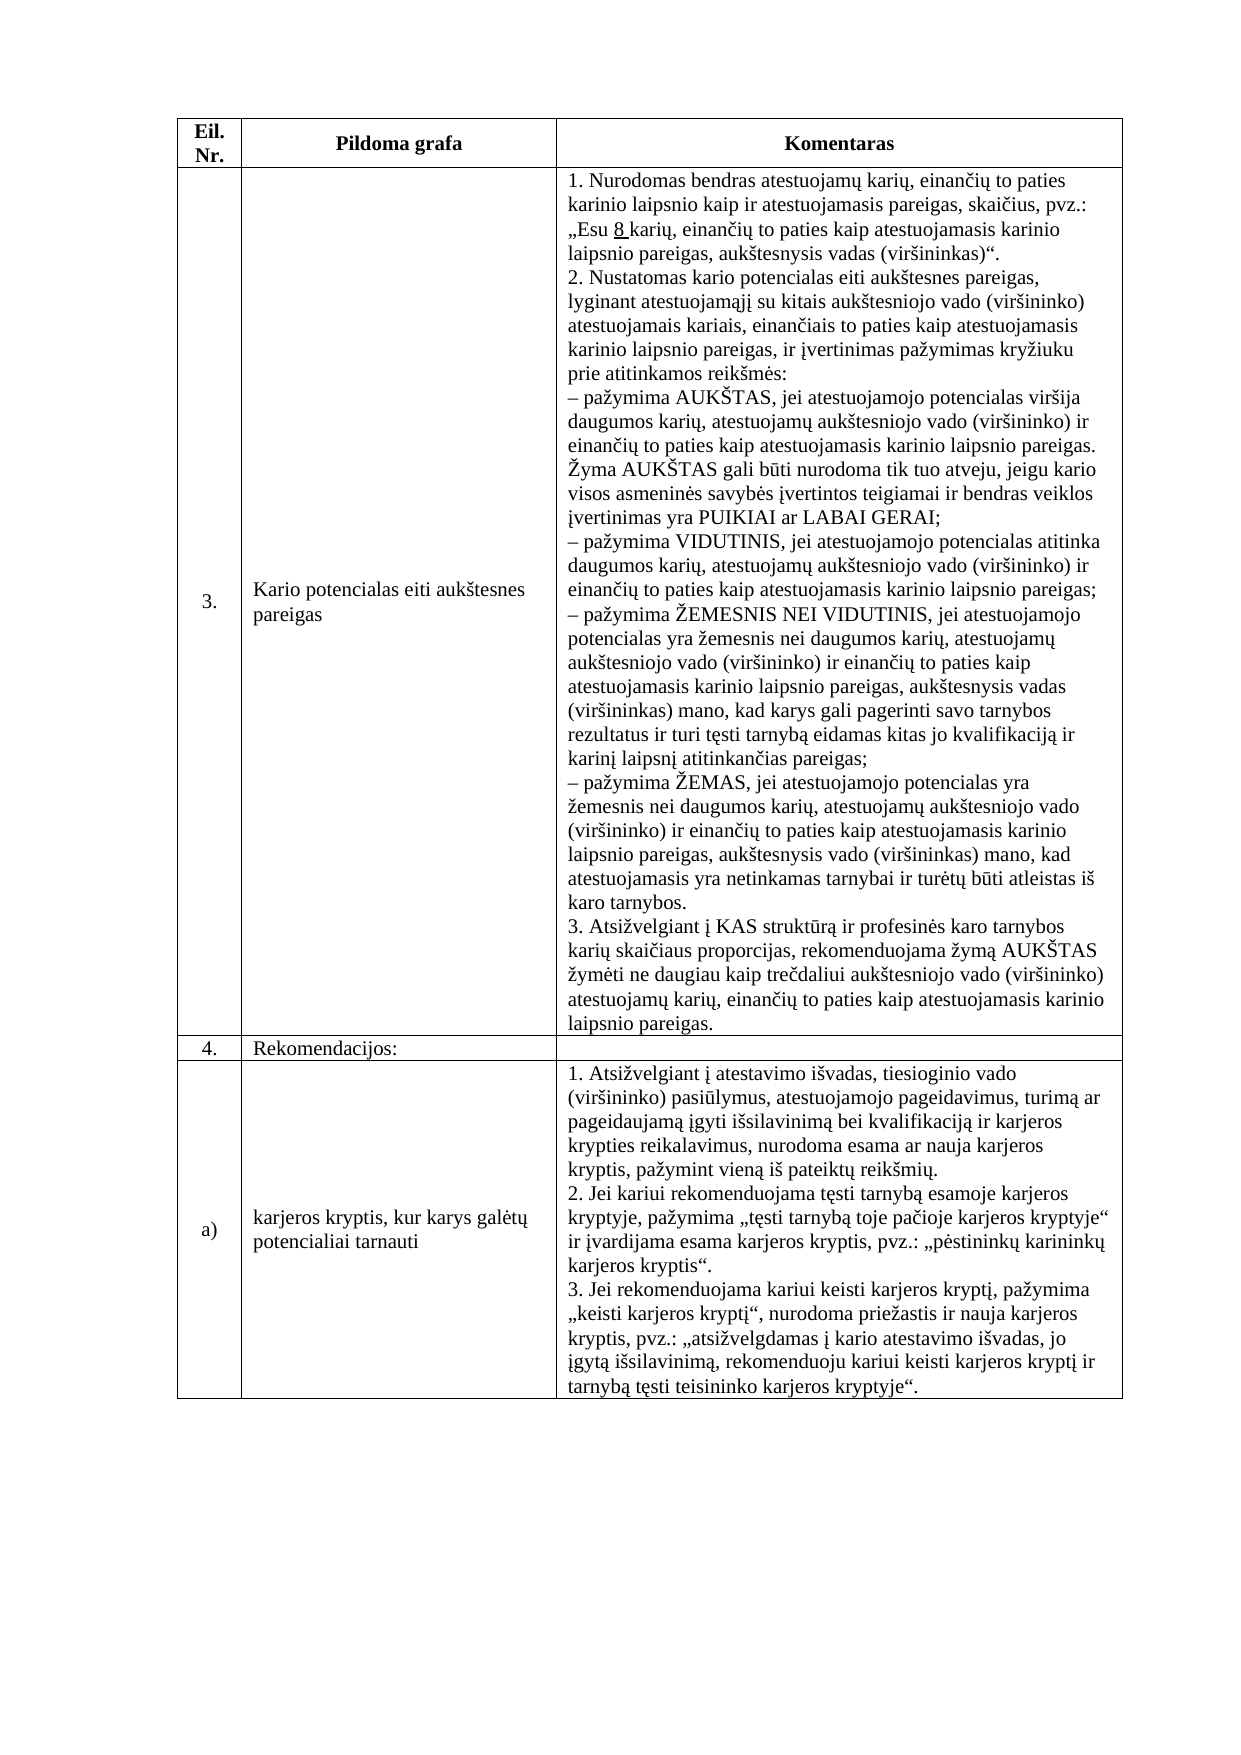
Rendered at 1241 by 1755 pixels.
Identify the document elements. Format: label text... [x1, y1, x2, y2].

table_cell [557, 1036, 1122, 1060]
table_header Komentaras [557, 119, 1122, 167]
table_cell 1. Atsižvelgiant į atestavimo išvadas, tiesioginio vado (viršininko) pasiūlymus, atestuojamojo pageidavimus, turimą ar pageidaujamą įgyti išsilavinimą bei kvalifikaciją ir karjeros krypties reikalavimus, nurodoma esama ar nauja karjeros kryptis, pažymint vieną iš pateiktų reikšmių. 2. Jei kariui rekomenduojama tęsti tarnybą esamoje karjeros kryptyje, pažymima „tęsti tarnybą toje pačioje karjeros kryptyje“ ir įvardijama esama karjeros kryptis, pvz.: „pėstininkų karininkų karjeros kryptis“. 3. Jei rekomenduojama kariui keisti karjeros kryptį, pažymima „keisti karjeros kryptį“, nurodoma priežastis ir nauja karjeros kryptis, pvz.: „atsižvelgdamas į kario atestavimo išvadas, jo įgytą išsilavinimą, rekomenduoju kariui keisti karjeros kryptį ir tarnybą tęsti teisininko karjeros kryptyje“. [557, 1061, 1122, 1398]
table_cell 4. [178, 1036, 241, 1060]
table_cell karjeros kryptis, kur karys galėtų potencialiai tarnauti [242, 1061, 556, 1398]
table_header Pildoma grafa [242, 119, 556, 167]
table_cell Kario potencialas eiti aukštesnes pareigas [242, 168, 556, 1034]
table_header Eil. Nr. [178, 119, 241, 167]
table_cell 1. Nurodomas bendras atestuojamų karių, einančių to paties karinio laipsnio kaip ir atestuojamasis pareigas, skaičius, pvz.: „Esu 8 karių, einančių to paties kaip atestuojamasis karinio laipsnio pareigas, aukštesnysis vadas (viršininkas)“. 2. Nustatomas kario potencialas eiti aukštesnes pareigas, lyginant atestuojamąjį su kitais aukštesniojo vado (viršininko) atestuojamais kariais, einančiais to paties kaip atestuojamasis karinio laipsnio pareigas, ir įvertinimas pažymimas kryžiuku prie atitinkamos reikšmės: – pažymima AUKŠTAS, jei atestuojamojo potencialas viršija daugumos karių, atestuojamų aukštesniojo vado (viršininko) ir einančių to paties kaip atestuojamasis karinio laipsnio pareigas. Žyma AUKŠTAS gali būti nurodoma tik tuo atveju, jeigu kario visos asmeninės savybės įvertintos teigiamai ir bendras veiklos įvertinimas yra PUIKIAI ar LABAI GERAI; – pažymima VIDUTINIS, jei atestuojamojo potencialas atitinka daugumos karių, atestuojamų aukštesniojo vado (viršininko) ir einančių to paties kaip atestuojamasis karinio laipsnio pareigas; – pažymima ŽEMESNIS NEI VIDUTINIS, jei atestuojamojo potencialas yra žemesnis nei daugumos karių, atestuojamų aukštesniojo vado (viršininko) ir einančių to paties kaip atestuojamasis karinio laipsnio pareigas, aukštesnysis vadas (viršininkas) mano, kad karys gali pagerinti savo tarnybos rezultatus ir turi tęsti tarnybą eidamas kitas jo kvalifikaciją ir karinį laipsnį atitinkančias pareigas; – pažymima ŽEMAS, jei atestuojamojo potencialas yra žemesnis nei daugumos karių, atestuojamų aukštesniojo vado (viršininko) ir einančių to paties kaip atestuojamasis karinio laipsnio pareigas, aukštesnysis vado (viršininkas) mano, kad atestuojamasis yra netinkamas tarnybai ir turėtų būti atleistas iš karo tarnybos. 3. Atsižvelgiant į KAS struktūrą ir profesinės karo tarnybos karių skaičiaus proporcijas, rekomenduojama žymą AUKŠTAS žymėti ne daugiau kaip trečdaliui aukštesniojo vado (viršininko) atestuojamų karių, einančių to paties kaip atestuojamasis karinio laipsnio pareigas. [557, 168, 1122, 1034]
table_cell 3. [178, 168, 241, 1034]
table_cell a) [178, 1061, 241, 1398]
table_cell Rekomendacijos: [242, 1036, 556, 1060]
